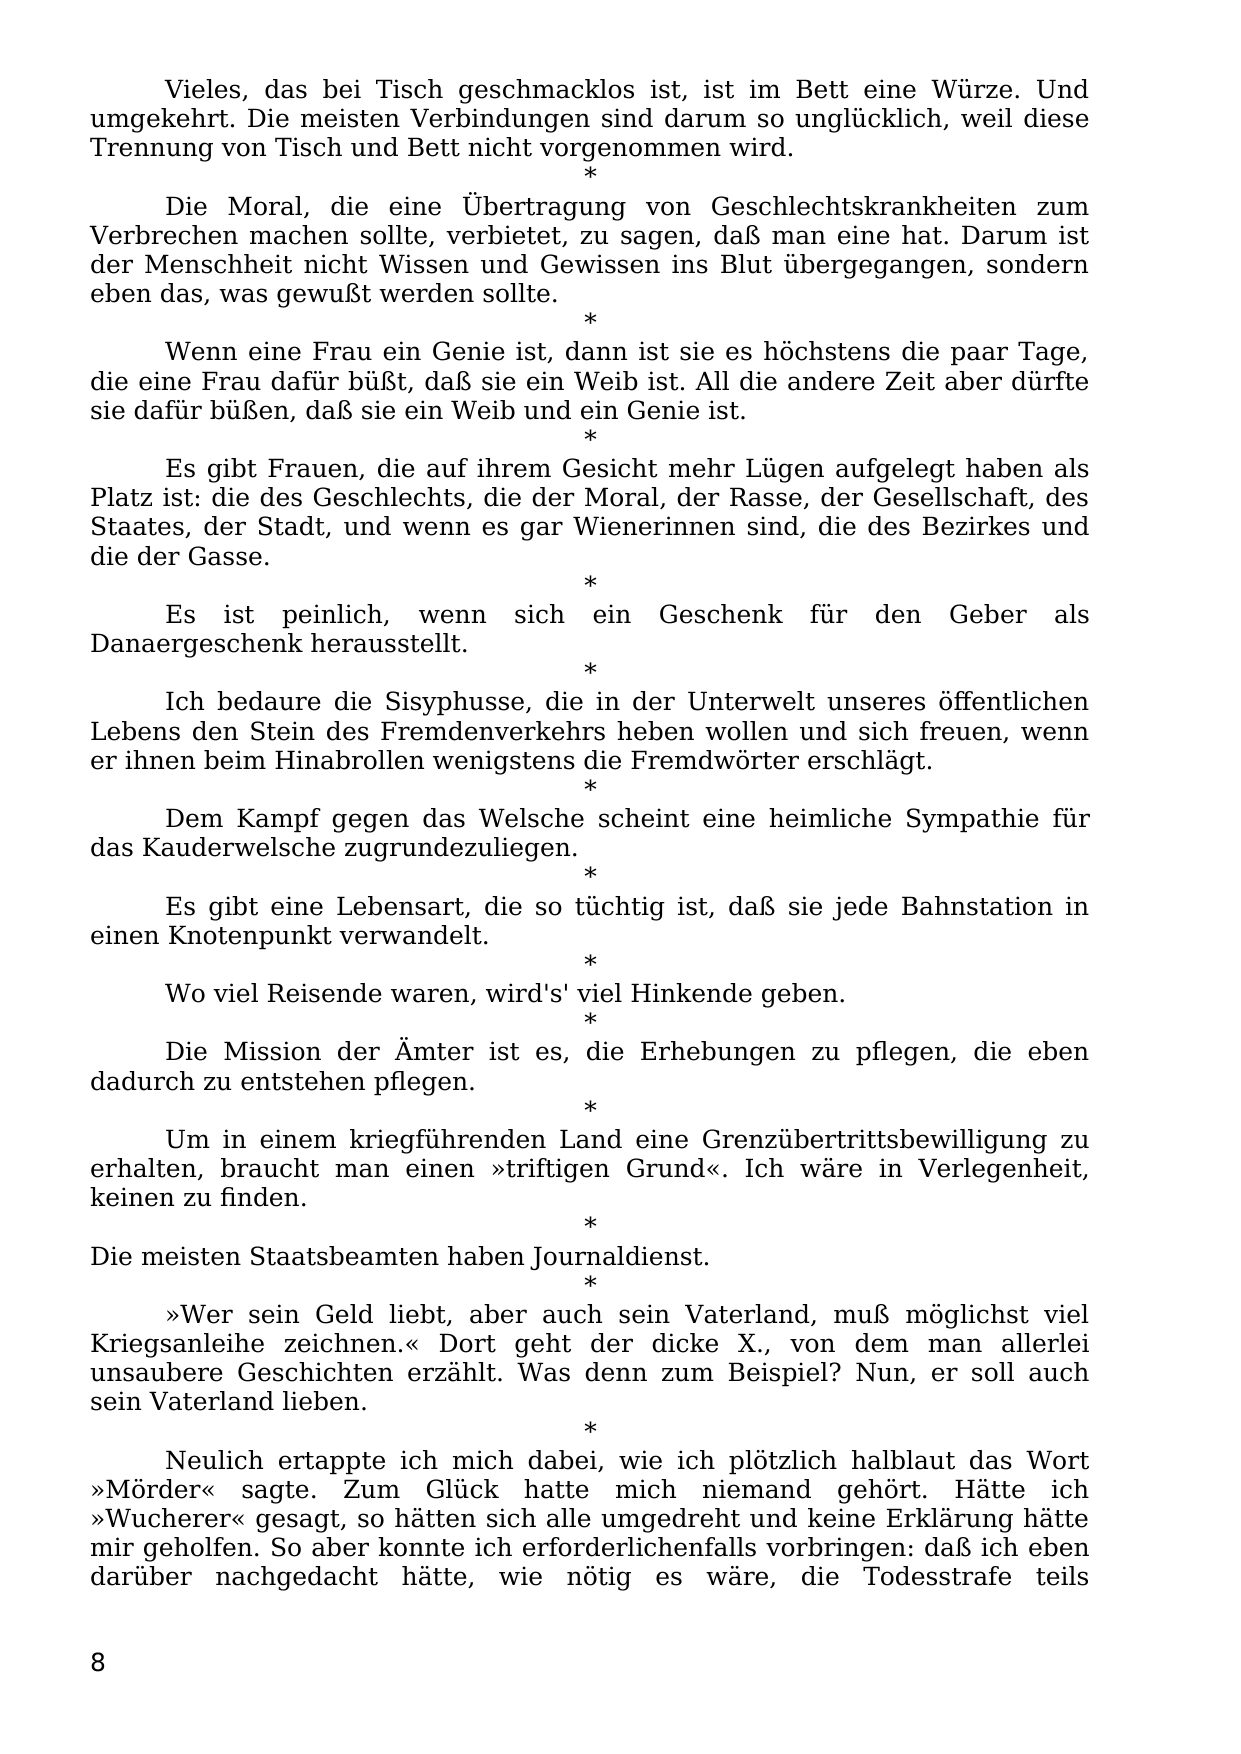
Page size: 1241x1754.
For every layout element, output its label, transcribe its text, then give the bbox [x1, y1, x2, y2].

text Dem Kampf gegen das Welsche scheint eine heimliche Sympathie für das Kauderwelsche zugrundezuliegen. [90, 804, 1091, 862]
text Ich bedaure die Sisyphusse, die in der Unterwelt unseres öffentlichen Lebens den Stein des Fremdenverkehrs heben wollen und sich freuen, wenn er ihnen beim Hinabrollen wenigstens die Fremdwörter erschlägt. [90, 687, 1091, 775]
text Neulich ertappte ich mich dabei, wie ich plötzlich halblaut das Wort »Mörder« sagte. Zum Glück hatte mich niemand gehört. Hätte ich »Wucherer« gesagt, so hätten sich alle umgedreht und keine Erklärung hätte mir geholfen. So aber konnte ich erforderlichenfalls vorbringen: daß ich eben darüber nachgedacht hätte, wie nötig es wäre, die Todesstrafe teils [90, 1446, 1091, 1592]
text Es ist peinlich, wenn sich ein Geschenk für den Geber als Danaergeschenk herausstellt. [90, 600, 1091, 658]
text Es gibt Frauen, die auf ihrem Gesicht mehr Lügen aufgelegt haben als Platz ist: die des Geschlechts, die der Moral, der Rasse, der Gesellschaft, des Staates, der Stadt, und wenn es gar Wienerinnen sind, die des Bezirkes und die der Gasse. [90, 454, 1091, 571]
text Wo viel Reisende waren, wird's' viel Hinkende geben. [90, 979, 1091, 1008]
text * [90, 950, 1091, 979]
text * [90, 862, 1091, 892]
text Es gibt eine Lebensart, die so tüchtig ist, daß sie jede Bahnstation in einen Knotenpunkt verwandelt. [90, 892, 1091, 950]
text * [90, 1008, 1091, 1037]
text * [90, 1096, 1091, 1125]
text * [90, 162, 1091, 192]
text * [90, 308, 1091, 337]
text * [90, 658, 1091, 687]
text Wenn eine Frau ein Genie ist, dann ist sie es höchstens die paar Tage, die eine Frau dafür büßt, daß sie ein Weib ist. All die andere Zeit aber dürfte sie dafür büßen, daß sie ein Weib und ein Genie ist. [90, 337, 1091, 425]
text Die Mission der Ämter ist es, die Erhebungen zu pflegen, die eben dadurch zu entstehen pflegen. [90, 1037, 1091, 1096]
text Um in einem kriegführenden Land eine Grenzübertrittsbewilligung zu erhalten, braucht man einen »triftigen Grund«. Ich wäre in Verlegenheit, keinen zu finden. [90, 1125, 1091, 1212]
text Die meisten Staatsbeamten haben Journaldienst. [90, 1242, 1091, 1271]
text Die Moral, die eine Übertragung von Geschlechtskrankheiten zum Verbrechen machen sollte, verbietet, zu sagen, daß man eine hat. Darum ist der Menschheit nicht Wissen und Gewissen ins Blut übergegangen, sondern eben das, was gewußt werden sollte. [90, 192, 1091, 308]
text * [90, 1212, 1091, 1242]
text * [90, 1271, 1091, 1300]
text Vieles, das bei Tisch geschmacklos ist, ist im Bett eine Würze. Und umgekehrt. Die meisten Verbindungen sind darum so unglücklich, weil diese Trennung von Tisch und Bett nicht vorgenommen wird. [90, 75, 1091, 162]
text * [90, 1417, 1091, 1446]
text * [90, 775, 1091, 804]
text * [90, 571, 1091, 600]
text »Wer sein Geld liebt, aber auch sein Vaterland, muß möglichst viel Kriegsanleihe zeichnen.« Dort geht der dicke X., von dem man allerlei unsaubere Geschichten erzählt. Was denn zum Beispiel? Nun, er soll auch sein Vaterland lieben. [90, 1300, 1091, 1417]
text * [90, 425, 1091, 454]
